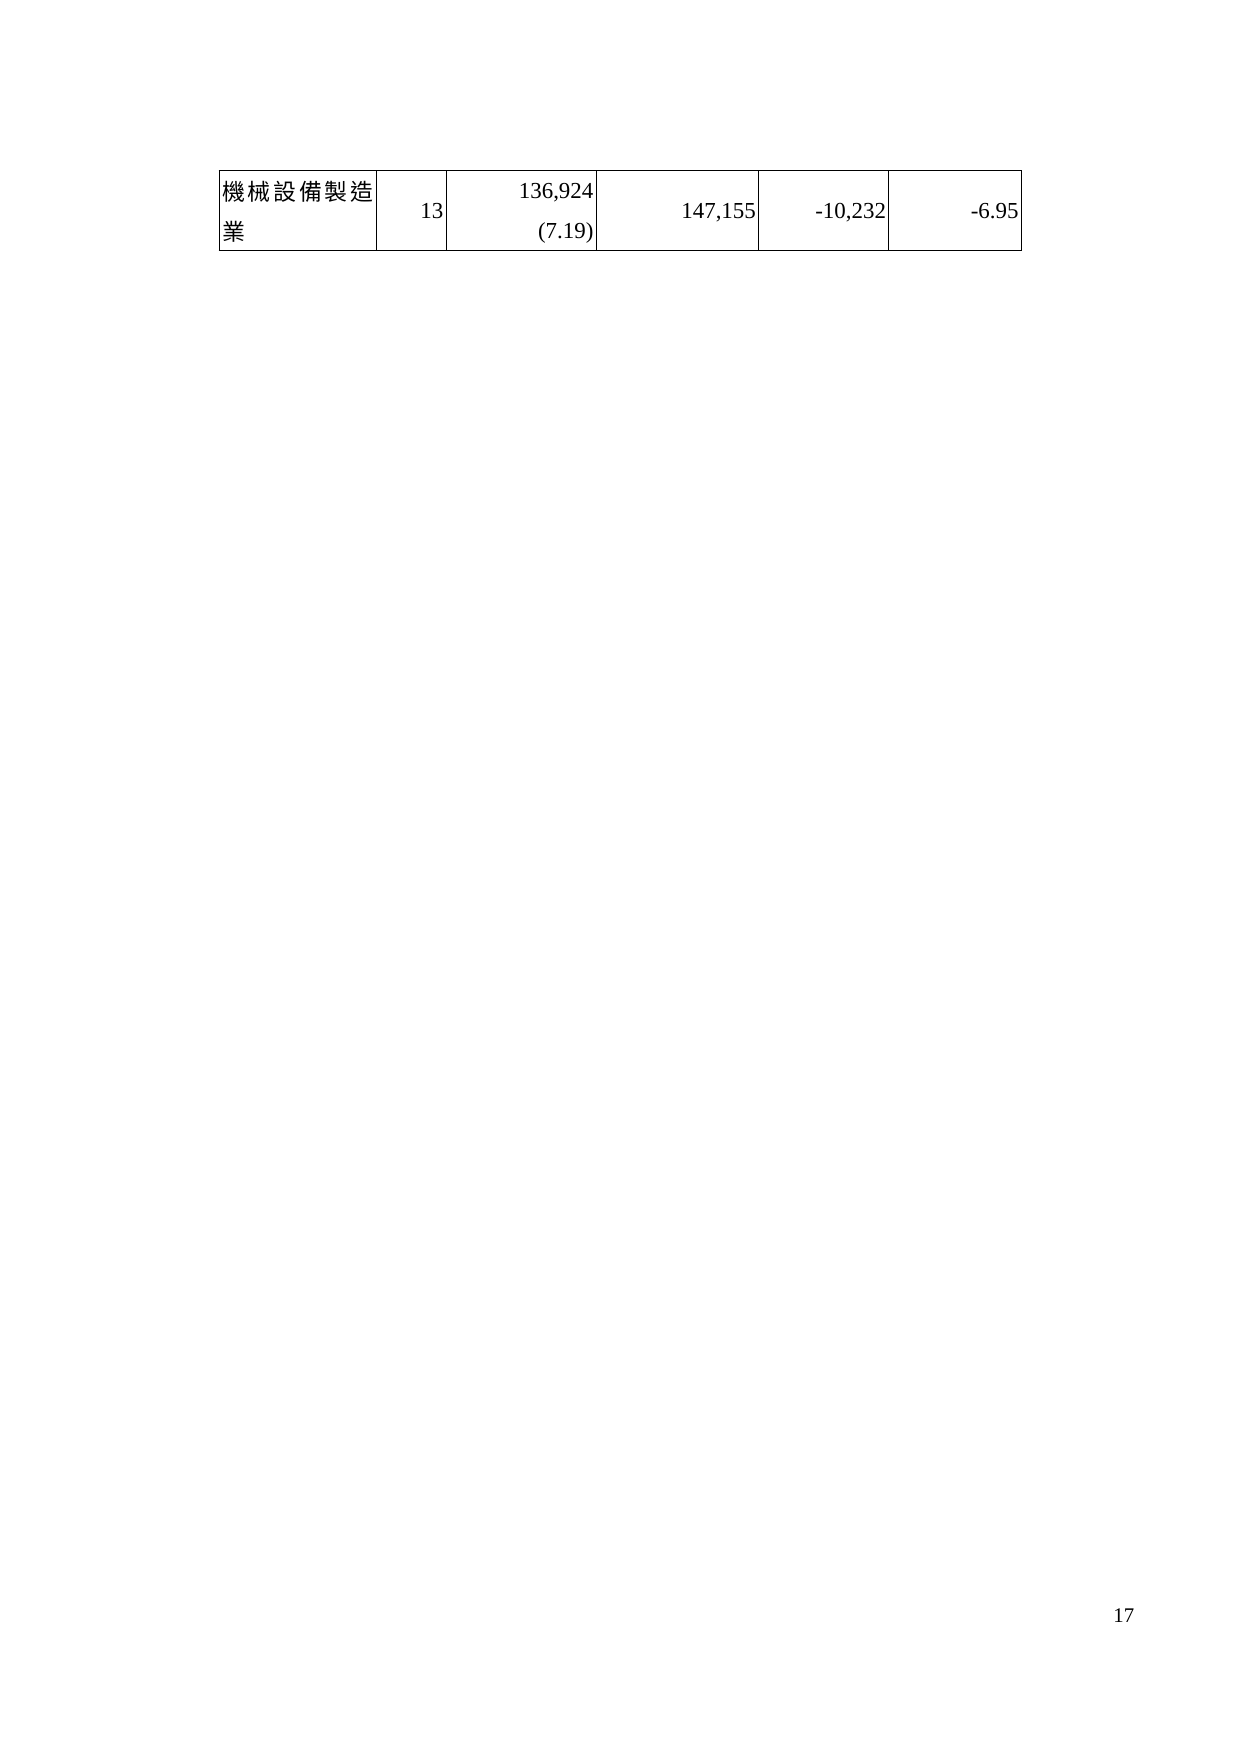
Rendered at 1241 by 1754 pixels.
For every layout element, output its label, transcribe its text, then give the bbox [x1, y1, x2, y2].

table_cell -6.95 [889, 171, 1021, 250]
table_cell -10,232 [759, 171, 888, 250]
table_cell 147,155 [597, 171, 758, 250]
table_cell 13 [377, 171, 446, 250]
table_cell 機械設備製造業 [220, 171, 376, 250]
table_cell 136,924 (7.19) [447, 171, 596, 250]
